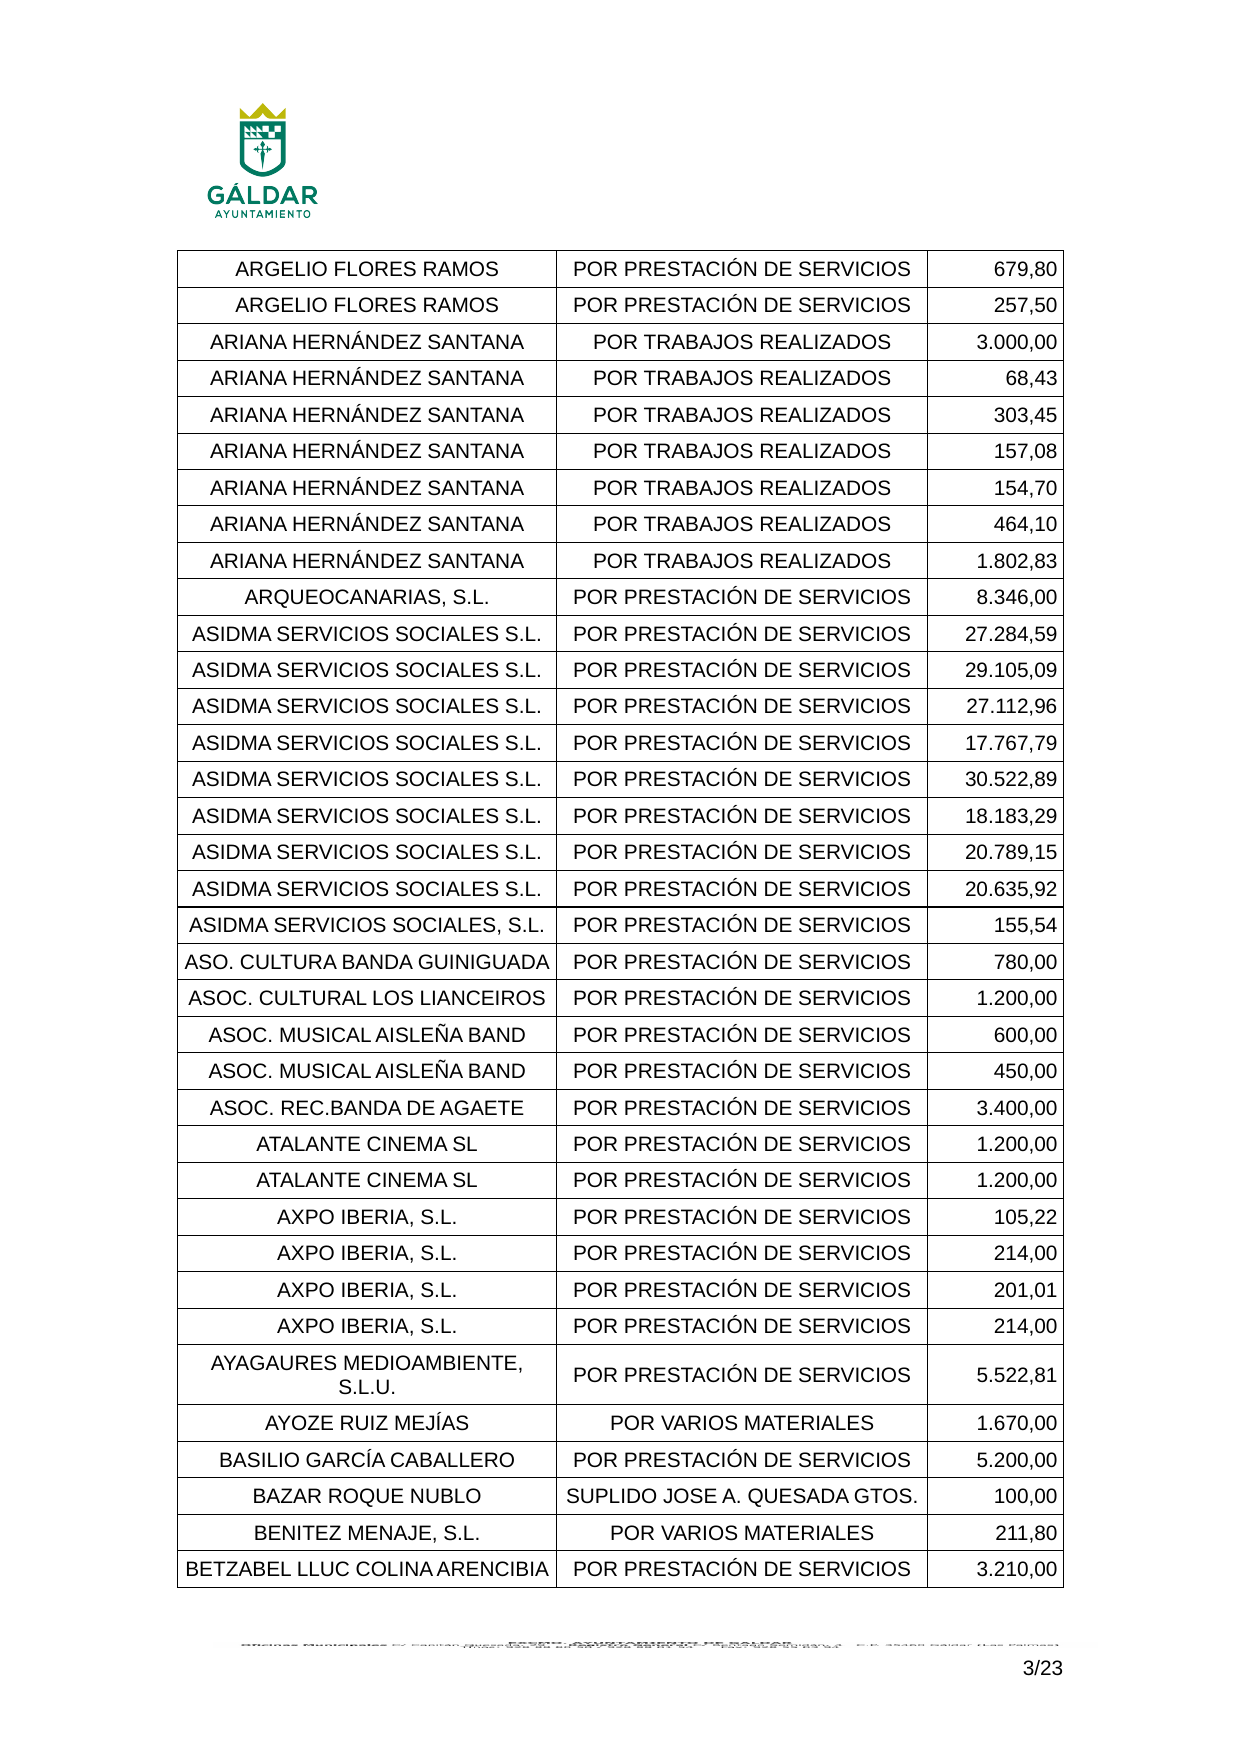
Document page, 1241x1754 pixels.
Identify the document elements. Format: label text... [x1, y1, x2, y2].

table_cell AXPO IBERIA, S.L. [178, 1309, 556, 1344]
table_cell AYOZE RUIZ MEJÍAS [178, 1405, 556, 1441]
table_cell POR PRESTACIÓN DE SERVICIOS [557, 1236, 927, 1271]
table_cell 29.105,09 [928, 652, 1063, 688]
table_cell POR TRABAJOS REALIZADOS [557, 397, 927, 432]
table_cell 1.802,83 [928, 543, 1063, 578]
table_cell 3.210,00 [928, 1551, 1063, 1587]
table_cell POR PRESTACIÓN DE SERVICIOS [557, 835, 927, 870]
picture [187, 75, 337, 250]
table_cell POR TRABAJOS REALIZADOS [557, 324, 927, 359]
table_cell ASOC. MUSICAL AISLEÑA BAND [178, 1053, 556, 1089]
table_cell 1.200,00 [928, 1126, 1063, 1162]
table_cell ARIANA HERNÁNDEZ SANTANA [178, 434, 556, 469]
table_cell ARIANA HERNÁNDEZ SANTANA [178, 397, 556, 432]
table_cell POR PRESTACIÓN DE SERVICIOS [557, 798, 927, 833]
table_cell 27.284,59 [928, 616, 1063, 651]
table_cell POR PRESTACIÓN DE SERVICIOS [557, 652, 927, 688]
table_cell 100,00 [928, 1478, 1063, 1514]
table_cell 5.200,00 [928, 1442, 1063, 1477]
table_cell BASILIO GARCÍA CABALLERO [178, 1442, 556, 1477]
table_cell POR PRESTACIÓN DE SERVICIOS [557, 1551, 927, 1587]
table_cell POR PRESTACIÓN DE SERVICIOS [557, 1309, 927, 1344]
table_cell 211,80 [928, 1515, 1063, 1550]
table_cell 1.670,00 [928, 1405, 1063, 1441]
table_cell ARIANA HERNÁNDEZ SANTANA [178, 361, 556, 396]
table_cell POR PRESTACIÓN DE SERVICIOS [557, 1090, 927, 1125]
table_cell 257,50 [928, 288, 1063, 323]
table_cell POR PRESTACIÓN DE SERVICIOS [557, 251, 927, 287]
table_cell POR PRESTACIÓN DE SERVICIOS [557, 1199, 927, 1234]
table_cell POR PRESTACIÓN DE SERVICIOS [557, 616, 927, 651]
table_cell ASIDMA SERVICIOS SOCIALES S.L. [178, 835, 556, 870]
table_cell 3.400,00 [928, 1090, 1063, 1125]
table_cell 303,45 [928, 397, 1063, 432]
table_cell ASO. CULTURA BANDA GUINIGUADA [178, 944, 556, 979]
table_cell POR PRESTACIÓN DE SERVICIOS [557, 1053, 927, 1089]
picture [253, 1642, 1058, 1648]
table_cell POR PRESTACIÓN DE SERVICIOS [557, 288, 927, 323]
table_cell POR PRESTACIÓN DE SERVICIOS [557, 1163, 927, 1198]
table_cell ARQUEOCANARIAS, S.L. [178, 579, 556, 615]
table_cell 155,54 [928, 908, 1063, 943]
table_cell 30.522,89 [928, 762, 1063, 797]
table_cell POR PRESTACIÓN DE SERVICIOS [557, 980, 927, 1016]
table_cell 105,22 [928, 1199, 1063, 1234]
table_cell ARGELIO FLORES RAMOS [178, 288, 556, 323]
table_cell POR PRESTACIÓN DE SERVICIOS [557, 1345, 927, 1404]
table_cell AXPO IBERIA, S.L. [178, 1199, 556, 1234]
table_cell 154,70 [928, 470, 1063, 505]
table_cell ARIANA HERNÁNDEZ SANTANA [178, 324, 556, 359]
table_cell ASIDMA SERVICIOS SOCIALES S.L. [178, 616, 556, 651]
table_cell ATALANTE CINEMA SL [178, 1126, 556, 1162]
table_cell 157,08 [928, 434, 1063, 469]
table_cell SUPLIDO JOSE A. QUESADA GTOS. [557, 1478, 927, 1514]
table_cell 1.200,00 [928, 1163, 1063, 1198]
table_cell 8.346,00 [928, 579, 1063, 615]
table_cell 68,43 [928, 361, 1063, 396]
table_cell POR PRESTACIÓN DE SERVICIOS [557, 725, 927, 761]
table_cell 201,01 [928, 1272, 1063, 1307]
table_cell POR PRESTACIÓN DE SERVICIOS [557, 689, 927, 724]
table_cell AXPO IBERIA, S.L. [178, 1272, 556, 1307]
table_cell POR TRABAJOS REALIZADOS [557, 434, 927, 469]
table_cell POR PRESTACIÓN DE SERVICIOS [557, 944, 927, 979]
table_cell AYAGAURES MEDIOAMBIENTE, S.L.U. [178, 1345, 556, 1404]
table_cell 214,00 [928, 1236, 1063, 1271]
table_cell AXPO IBERIA, S.L. [178, 1236, 556, 1271]
table_cell ASOC. REC.BANDA DE AGAETE [178, 1090, 556, 1125]
table_cell POR TRABAJOS REALIZADOS [557, 470, 927, 505]
table_cell POR PRESTACIÓN DE SERVICIOS [557, 762, 927, 797]
table_cell 20.789,15 [928, 835, 1063, 870]
table_cell POR PRESTACIÓN DE SERVICIOS [557, 871, 927, 906]
table_cell POR PRESTACIÓN DE SERVICIOS [557, 1017, 927, 1052]
table_cell POR PRESTACIÓN DE SERVICIOS [557, 579, 927, 615]
table_cell POR PRESTACIÓN DE SERVICIOS [557, 908, 927, 943]
table_cell ASIDMA SERVICIOS SOCIALES S.L. [178, 652, 556, 688]
table_cell 20.635,92 [928, 871, 1063, 906]
table_cell POR VARIOS MATERIALES [557, 1405, 927, 1441]
table_cell 214,00 [928, 1309, 1063, 1344]
table_cell POR TRABAJOS REALIZADOS [557, 361, 927, 396]
table_cell 1.200,00 [928, 980, 1063, 1016]
table_cell POR PRESTACIÓN DE SERVICIOS [557, 1126, 927, 1162]
table_cell 3.000,00 [928, 324, 1063, 359]
table_cell 17.767,79 [928, 725, 1063, 761]
table_cell 27.112,96 [928, 689, 1063, 724]
table_cell POR PRESTACIÓN DE SERVICIOS [557, 1272, 927, 1307]
table_cell ASIDMA SERVICIOS SOCIALES S.L. [178, 798, 556, 833]
table_cell BETZABEL LLUC COLINA ARENCIBIA [178, 1551, 556, 1587]
table_cell ARGELIO FLORES RAMOS [178, 251, 556, 287]
table_cell POR TRABAJOS REALIZADOS [557, 506, 927, 542]
table_cell ASOC. CULTURAL LOS LIANCEIROS [178, 980, 556, 1016]
table_cell 600,00 [928, 1017, 1063, 1052]
table_cell ARIANA HERNÁNDEZ SANTANA [178, 543, 556, 578]
table_cell 780,00 [928, 944, 1063, 979]
table_cell ASIDMA SERVICIOS SOCIALES, S.L. [178, 908, 556, 943]
table_cell BAZAR ROQUE NUBLO [178, 1478, 556, 1514]
table_cell ASIDMA SERVICIOS SOCIALES S.L. [178, 689, 556, 724]
table_cell 679,80 [928, 251, 1063, 287]
table_cell ASIDMA SERVICIOS SOCIALES S.L. [178, 725, 556, 761]
table_cell 450,00 [928, 1053, 1063, 1089]
table_cell 464,10 [928, 506, 1063, 542]
table_cell ASOC. MUSICAL AISLEÑA BAND [178, 1017, 556, 1052]
table_cell ATALANTE CINEMA SL [178, 1163, 556, 1198]
table_cell POR PRESTACIÓN DE SERVICIOS [557, 1442, 927, 1477]
table_cell POR VARIOS MATERIALES [557, 1515, 927, 1550]
table_cell ARIANA HERNÁNDEZ SANTANA [178, 506, 556, 542]
table_cell ASIDMA SERVICIOS SOCIALES S.L. [178, 871, 556, 906]
table_cell ARIANA HERNÁNDEZ SANTANA [178, 470, 556, 505]
table_cell BENITEZ MENAJE, S.L. [178, 1515, 556, 1550]
table_cell POR TRABAJOS REALIZADOS [557, 543, 927, 578]
table_cell 5.522,81 [928, 1345, 1063, 1404]
table_cell ASIDMA SERVICIOS SOCIALES S.L. [178, 762, 556, 797]
table_cell 18.183,29 [928, 798, 1063, 833]
